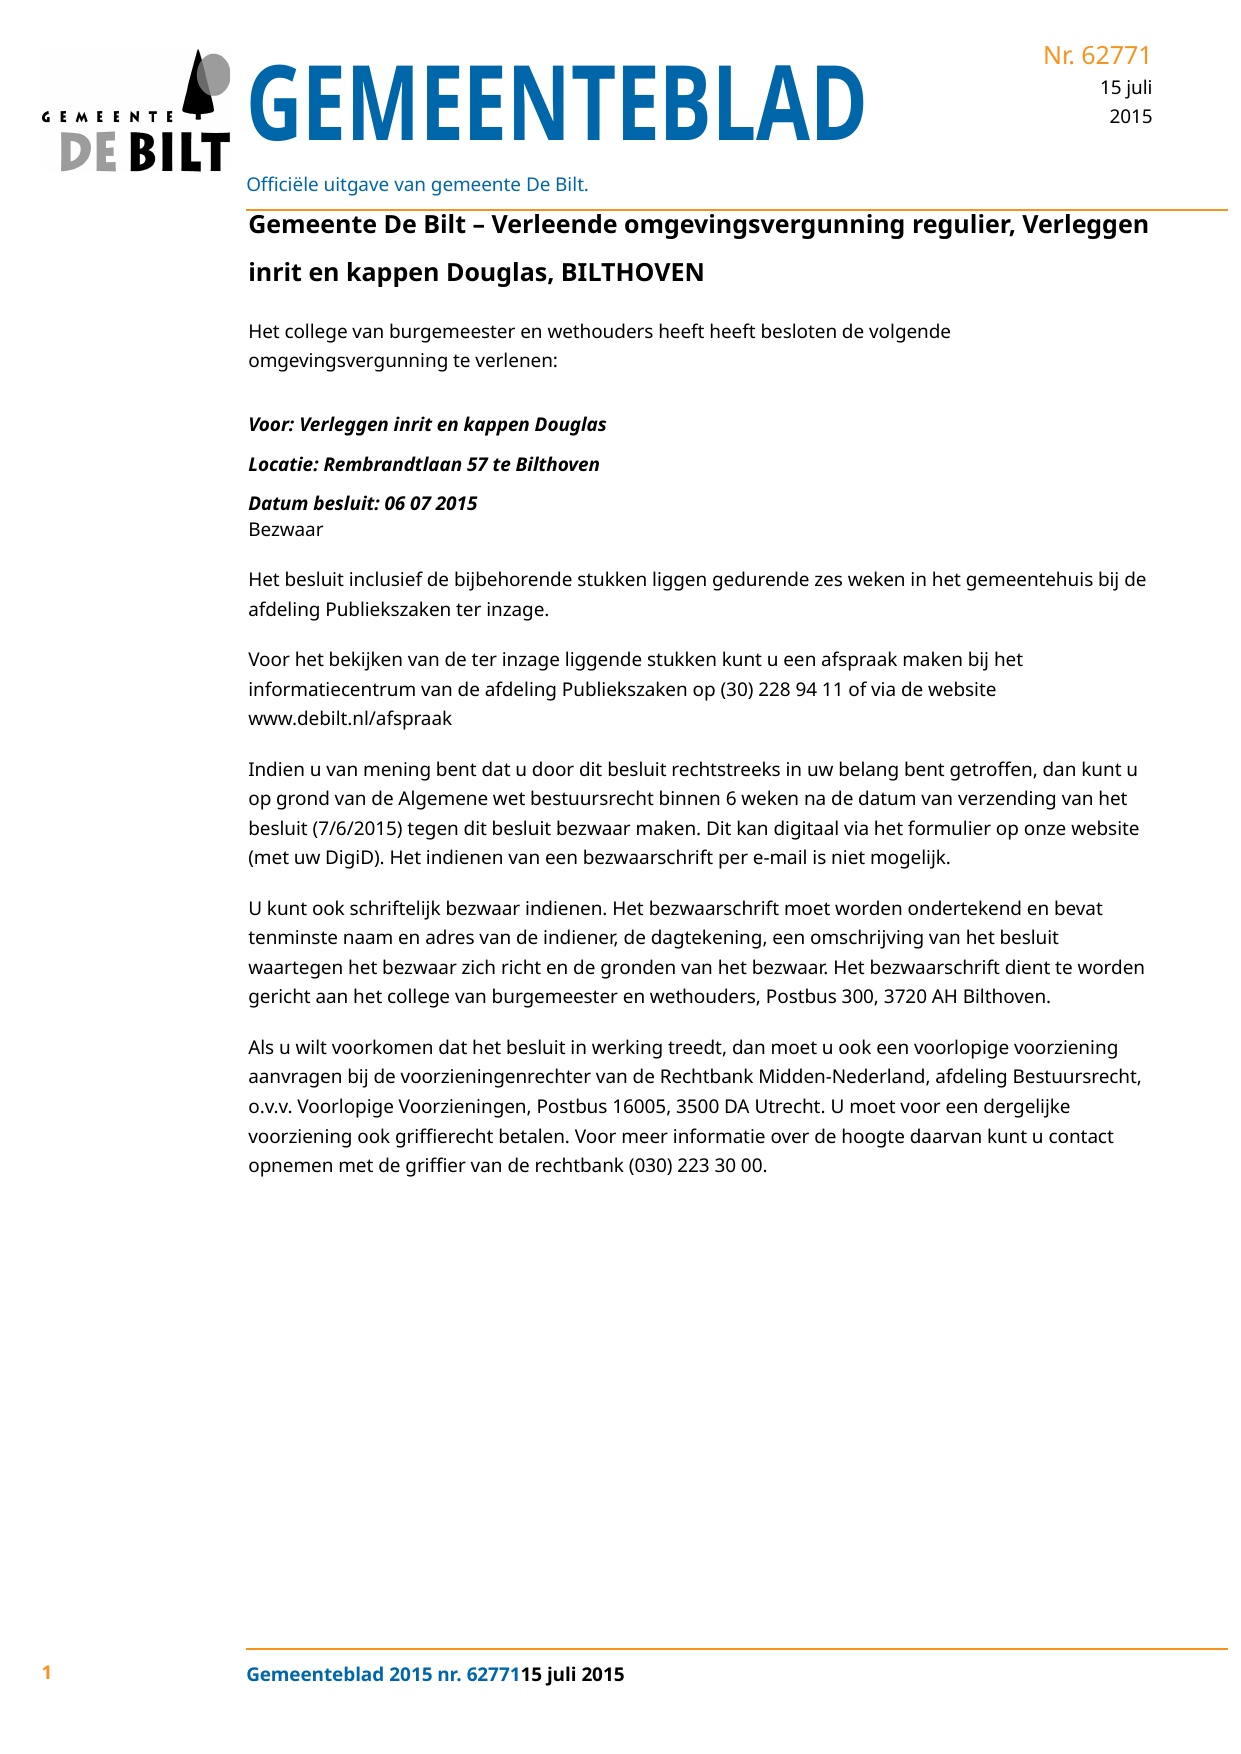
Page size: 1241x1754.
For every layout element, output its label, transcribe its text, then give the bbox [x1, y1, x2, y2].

text Bezwaar [248, 516, 1152, 541]
text Indien u van mening bent dat u door dit besluit rechtstreeks in uw belang bent getroffen, dan kunt u op grond van de Algemene wet bestuursrecht binnen 6 weken na de datum van verzending van het besluit (7/6/2015) tegen dit besluit bezwaar maken. Dit kan digitaal via het formulier op onze website (met uw DigiD). Het indienen van een bezwaarschrift per e-mail is niet mogelijk. [248, 756, 1152, 870]
text Voor het bekijken van de ter inzage liggende stukken kunt u een afspraak maken bij het informatiecentrum van de afdeling Publiekszaken op (30) 228 94 11 of via de website www.debilt.nl/afspraak [248, 646, 1152, 731]
text Het besluit inclusief de bijbehorende stukken liggen gedurende zes weken in het gemeentehuis bij de afdeling Publiekszaken ter inzage. [248, 566, 1152, 621]
text U kunt ook schriftelijk bezwaar indienen. Het bezwaarschrift moet worden ondertekend en bevat tenminste naam en adres van de indiener, de dagtekening, een omschrijving van het besluit waartegen het bezwaar zich richt en de gronden van het bezwaar. Het bezwaarschrift dient te worden gericht aan het college van burgemeester en wethouders, Postbus 300, 3720 AH Bilthoven. [248, 895, 1152, 1009]
text Datum besluit: 06 07 2015 [248, 490, 1152, 516]
picture [41, 47, 231, 172]
text Het college van burgemeester en wethouders heeft heeft besloten de volgende omgevingsvergunning te verlenen: [248, 318, 1152, 373]
text Voor: Verleggen inrit en kappen Douglas [248, 411, 1152, 437]
text Als u wilt voorkomen dat het besluit in werking treedt, dan moet u ook een voorlopige voorziening aanvragen bij de voorzieningenrechter van de Rechtbank Midden-Nederland, afdeling Bestuursrecht, o.v.v. Voorlopige Voorzieningen, Postbus 16005, 3500 DA Utrecht. U moet voor een dergelijke voorziening ook griffierecht betalen. Voor meer informatie over de hoogte daarvan kunt u contact opnemen met de griffier van de rechtbank (030) 223 30 00. [248, 1034, 1152, 1178]
text Locatie: Rembrandtlaan 57 te Bilthoven [248, 451, 1152, 476]
text Gemeente De Bilt – Verleende omgevingsvergunning regulier, Verleggen inrit en kappen Douglas, BILTHOVEN [248, 211, 1152, 288]
